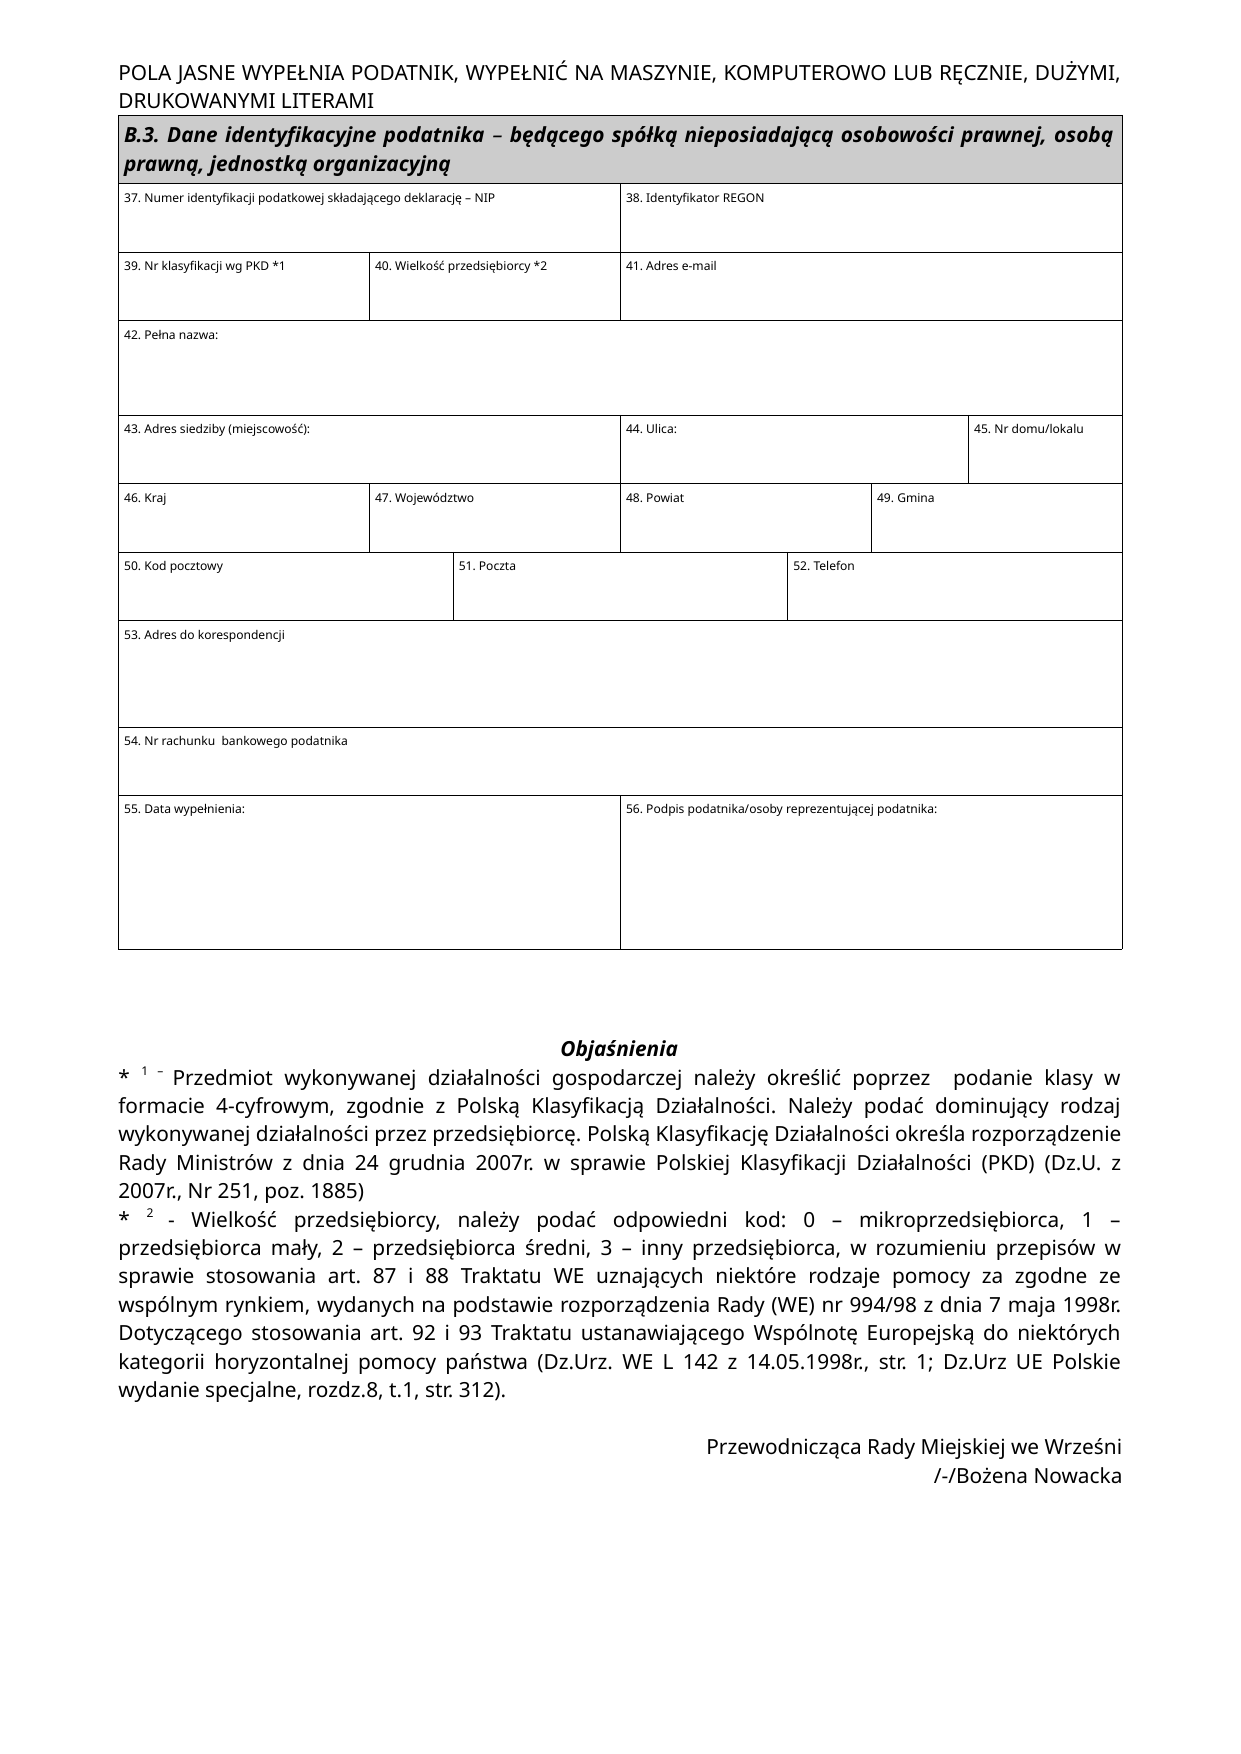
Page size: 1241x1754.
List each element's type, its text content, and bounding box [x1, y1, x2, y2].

table_cell 43. Adres siedziby (miejscowość): [119, 416, 620, 483]
table_cell 54. Nr rachunku bankowego podatnika [119, 728, 1122, 795]
table_header 46. Kraj [119, 484, 369, 552]
table_header 52. Telefon [788, 553, 1122, 620]
table_header 50. Kod pocztowy [119, 553, 453, 620]
table_header 53. Adres do korespondencji [119, 621, 1122, 727]
text * 1 – Przedmiot wykonywanej działalności gospodarczej należy określić poprzez podanie klasy w formacie 4-cyfrowym, zgodnie z Polską Klasyfikacją Działalności. Należy podać dominujący rodzaj wykonywanej działalności przez przedsiębiorcę. Polską Klasyfikację Działalności określa rozporządzenie Rady Ministrów z dnia 24 grudnia 2007r. w sprawie Polskiej Klasyfikacji Działalności (PKD) (Dz.U. z 2007r., Nr 251, poz. 1885) [118, 1063, 1122, 1205]
table_header 47. Województwo [370, 484, 620, 552]
table_cell 45. Nr domu/lokalu [969, 416, 1122, 483]
text Objaśnienia [118, 1034, 1122, 1063]
table_header B.3. Dane identyfikacyjne podatnika – będącego spółką nieposiadającą osobowości prawnej, osobą prawną, jednostką organizacyjną [119, 116, 1122, 183]
table_header 38. Identyfikator REGON [621, 184, 1122, 252]
text /-/Bożena Nowacka [118, 1461, 1122, 1489]
table_cell 39. Nr klasyfikacji wg PKD *1 [119, 253, 369, 320]
table_cell 40. Wielkość przedsiębiorcy *2 [370, 253, 620, 320]
table_header 42. Pełna nazwa: [119, 321, 1122, 415]
table_header 49. Gmina [872, 484, 1122, 552]
table_header 37. Numer identyfikacji podatkowej składającego deklarację – NIP [119, 184, 620, 252]
table_header 56. Podpis podatnika/osoby reprezentującej podatnika: [621, 796, 1122, 949]
table_header 51. Poczta [454, 553, 787, 620]
text POLA JASNE WYPEŁNIA PODATNIK, WYPEŁNIĆ NA MASZYNIE, KOMPUTEROWO LUB RĘCZNIE, DUŻYMI, DRUKOWANYMI LITERAMI [118, 58, 1122, 115]
table_header 55. Data wypełnienia: [119, 796, 620, 949]
table_cell 44. Ulica: [621, 416, 968, 483]
table_header 48. Powiat [621, 484, 871, 552]
text * 2 - Wielkość przedsiębiorcy, należy podać odpowiedni kod: 0 – mikroprzedsiębiorca, 1 – przedsiębiorca mały, 2 – przedsiębiorca średni, 3 – inny przedsiębiorca, w rozumieniu przepisów w sprawie stosowania art. 87 i 88 Traktatu WE uznających niektóre rodzaje pomocy za zgodne ze wspólnym rynkiem, wydanych na podstawie rozporządzenia Rady (WE) nr 994/98 z dnia 7 maja 1998r. Dotyczącego stosowania art. 92 i 93 Traktatu ustanawiającego Wspólnotę Europejską do niektórych kategorii horyzontalnej pomocy państwa (Dz.Urz. WE L 142 z 14.05.1998r., str. 1; Dz.Urz UE Polskie wydanie specjalne, rozdz.8, t.1, str. 312). [118, 1205, 1122, 1404]
text Przewodnicząca Rady Miejskiej we Wrześni [118, 1432, 1122, 1461]
table_cell 41. Adres e-mail [621, 253, 1122, 320]
